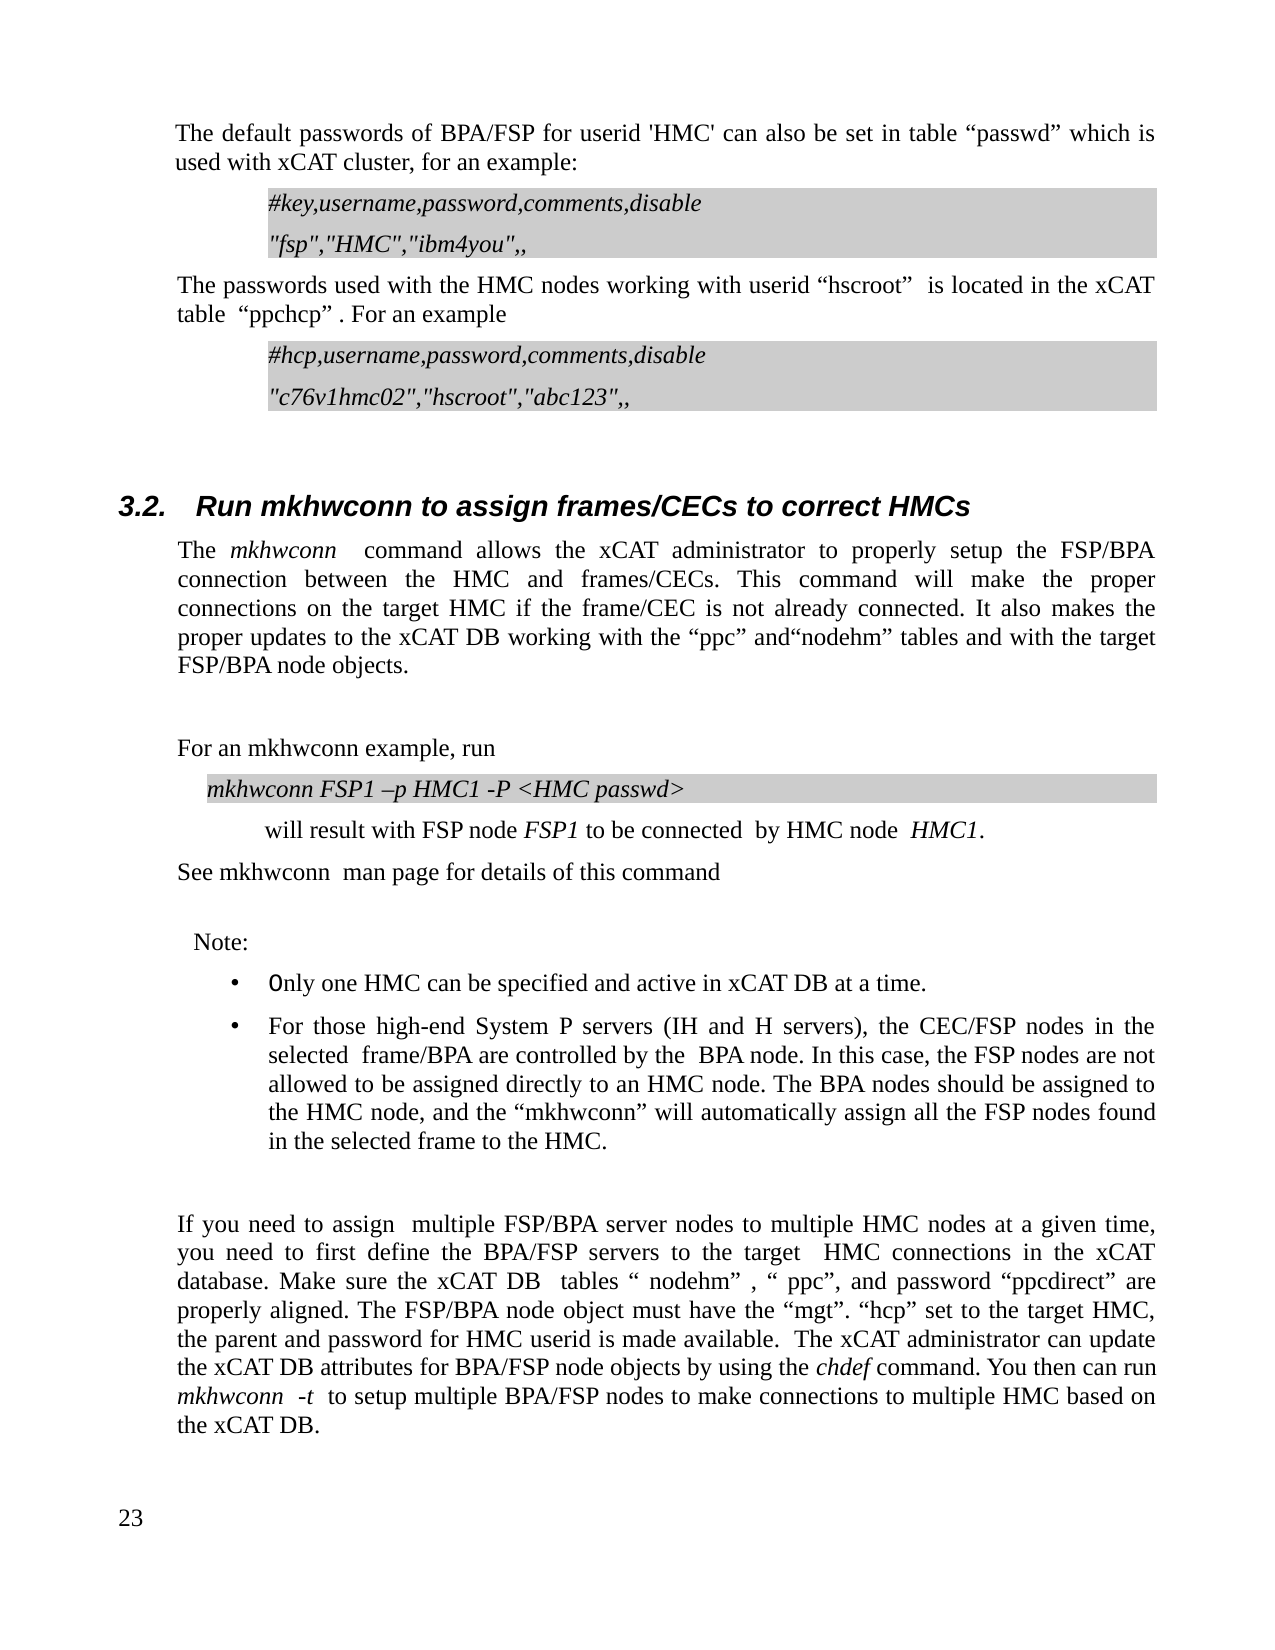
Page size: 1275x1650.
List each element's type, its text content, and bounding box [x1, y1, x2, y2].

list For those high-end System P servers (IH and H servers), the CEC/FSP nodes in the selected frame/BPA are controlled by the BPA node. In this case, the FSP nodes are not allowed to be assigned directly to an HMC node. The BPA nodes should be assigned to the HMC node, and the “mkhwconn” will automatically assign all the FSP nodes found in the selected frame to the HMC. [231, 1011, 1157, 1155]
text The mkhwconn command allows the xCAT administrator to properly setup the FSP/BPA connection between the HMC and frames/CECs. This command will make the proper connections on the target HMC if the frame/CEC is not already connected. It also makes the proper updates to the xCAT DB working with the “ppc” and“nodehm” tables and with the target FSP/BPA node objects. [177, 535, 1157, 679]
list mkhwconn FSP1 –p HMC1 -P <HMC passwd> [207, 774, 1157, 803]
text The default passwords of BPA/FSP for userid 'HMC' can also be set in table “passwd” which is used with xCAT cluster, for an example: [175, 118, 1157, 176]
text Note: [193, 927, 1157, 955]
list "fsp","HMC","ibm4you",, [268, 229, 1157, 258]
list #hcp,username,password,comments,disable [268, 341, 1157, 369]
subtitle Run mkhwconn to assign frames/CECs to correct HMCs [118, 489, 1157, 523]
text See mkhwconn man page for details of this command [177, 857, 1157, 885]
text If you need to assign multiple FSP/BPA server nodes to multiple HMC nodes at a given time, you need to first define the BPA/FSP servers to the target HMC connections in the xCAT database. Make sure the xCAT DB tables “ nodehm” , “ ppc”, and password “ppcdirect” are properly aligned. The FSP/BPA node object must have the “mgt”. “hcp” set to the target HMC, the parent and password for HMC userid is made available. The xCAT administrator can update the xCAT DB attributes for BPA/FSP node objects by using the chdef command. You then can run mkhwconn -t to setup multiple BPA/FSP nodes to make connections to multiple HMC based on the xCAT DB. [177, 1209, 1157, 1439]
list "c76v1hmc02","hscroot","abc123",, [268, 382, 1157, 411]
text For an mkhwconn example, run [177, 733, 1157, 762]
text will result with FSP node FSP1 to be connected by HMC node HMC1. [177, 815, 1157, 844]
list Only one HMC can be specified and active in xCAT DB at a time. [231, 968, 1157, 999]
list #key,username,password,comments,disable [268, 188, 1157, 217]
text The passwords used with the HMC nodes working with userid “hscroot” is located in the xCAT table “ppchcp” . For an example [177, 271, 1157, 328]
